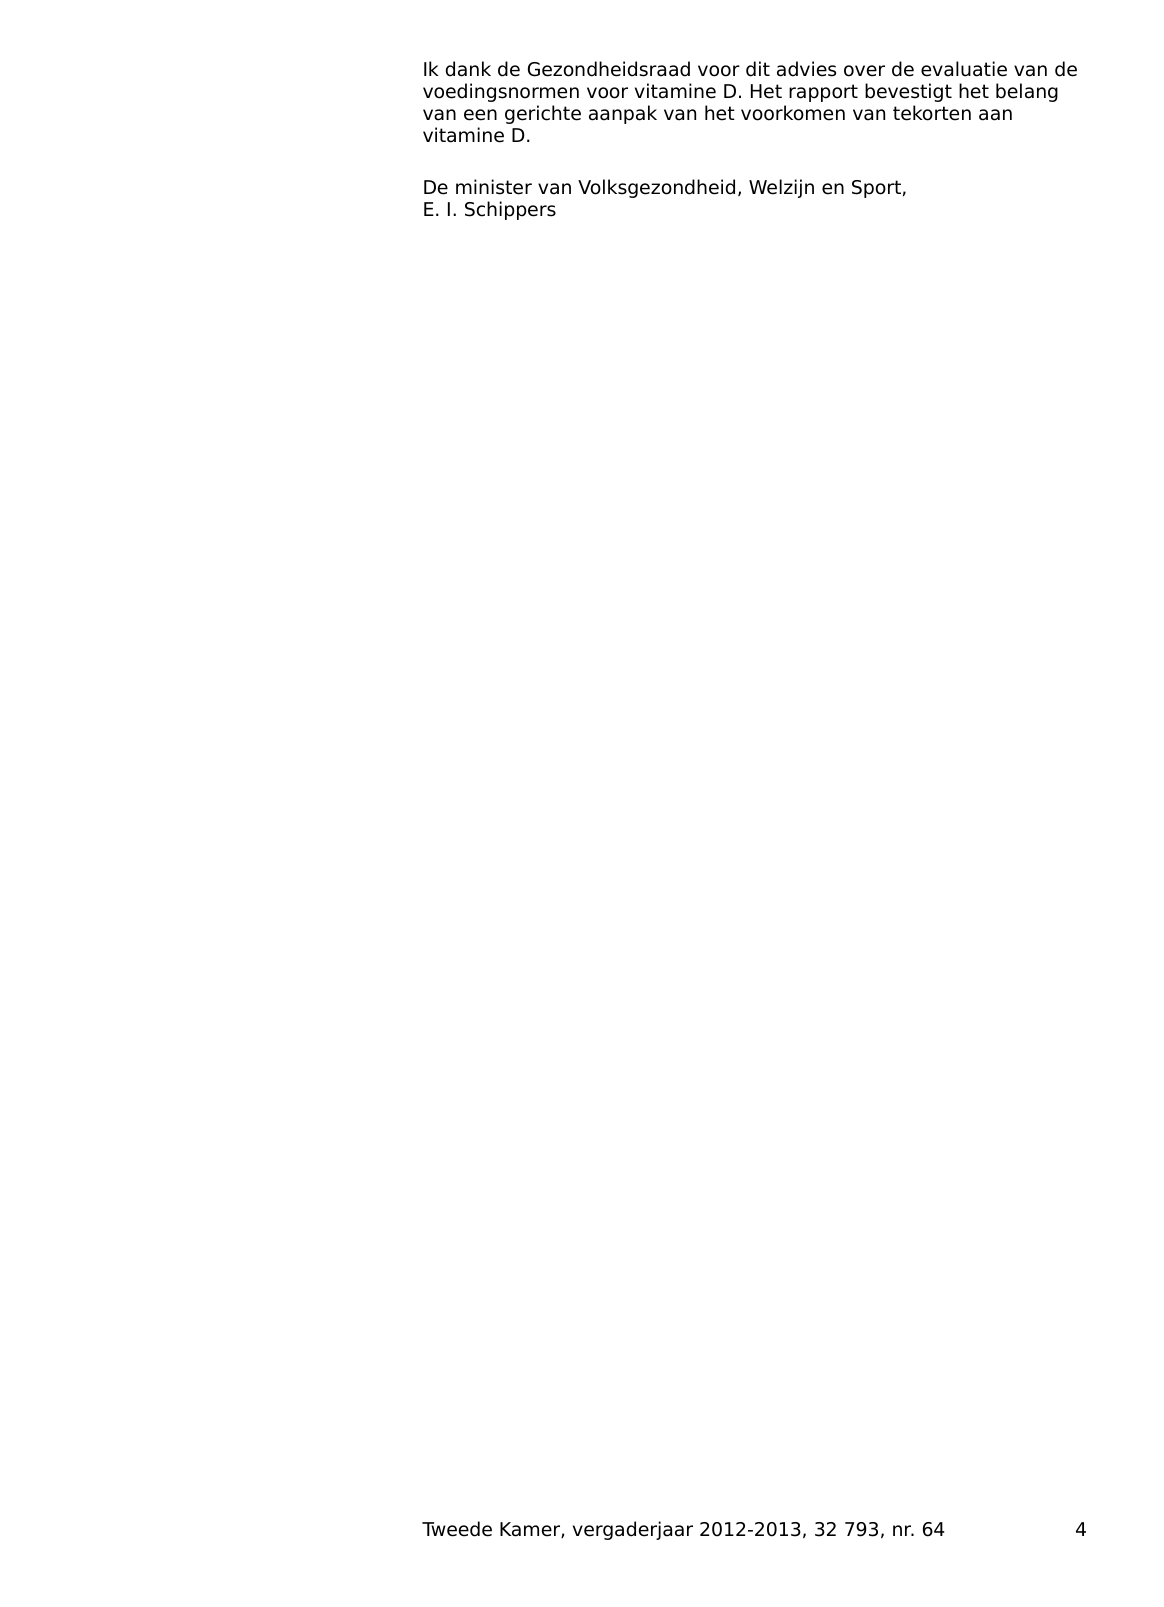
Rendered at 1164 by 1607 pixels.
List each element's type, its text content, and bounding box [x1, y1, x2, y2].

text De minister van Volksgezondheid, Welzijn en Sport, E. I. Schippers [422, 177, 1087, 221]
text Ik dank de Gezondheidsraad voor dit advies over de evaluatie van de voedingsnormen voor vitamine D. Het rapport bevestigt het belang van een gerichte aanpak van het voorkomen van tekorten aan vitamine D. [422, 59, 1087, 147]
